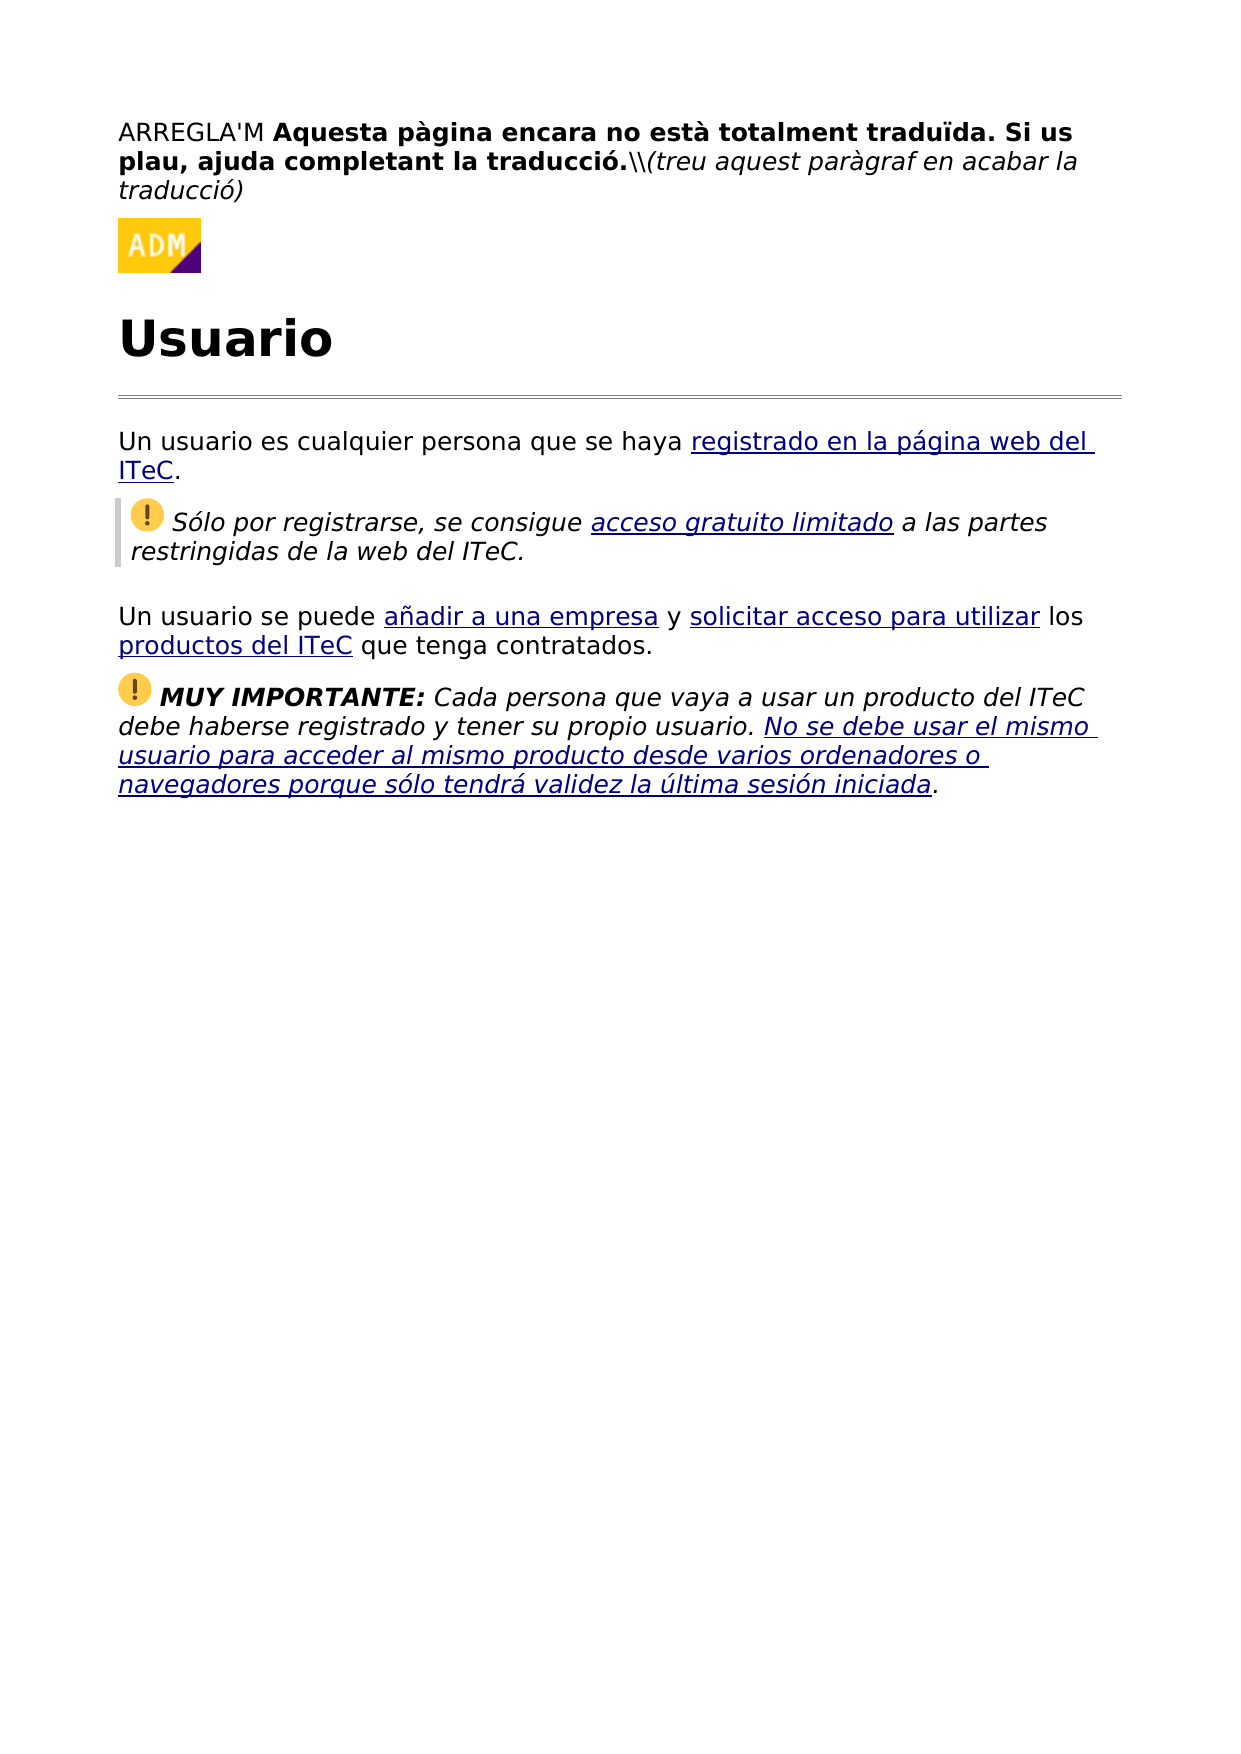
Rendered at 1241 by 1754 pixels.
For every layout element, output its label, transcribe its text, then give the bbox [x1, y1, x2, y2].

table_header Sólo por registrarse, se consigue acceso gratuito limitado a las partes restringidas de la web del ITeC. [121, 498, 1122, 567]
text Un usuario es cualquier persona que se haya registrado en la página web del ITeC. [118, 427, 1122, 486]
subtitle Usuario [118, 310, 1122, 368]
text ARREGLA'M Aquesta pàgina encara no està totalment traduïda. Si us plau, ajuda completant la traducció.\\(treu aquest paràgraf en acabar la traducció) [118, 118, 1122, 206]
text Un usuario se puede añadir a una empresa y solicitar acceso para utilizar los productos del ITeC que tenga contratados. [118, 602, 1122, 660]
picture [118, 218, 201, 273]
text MUY IMPORTANTE: Cada persona que vaya a usar un producto del ITeC debe haberse registrado y tener su propio usuario. No se debe usar el mismo usuario para acceder al mismo producto desde varios ordenadores o navegadores porque sólo tendrá validez la última sesión iniciada. [118, 673, 1122, 799]
